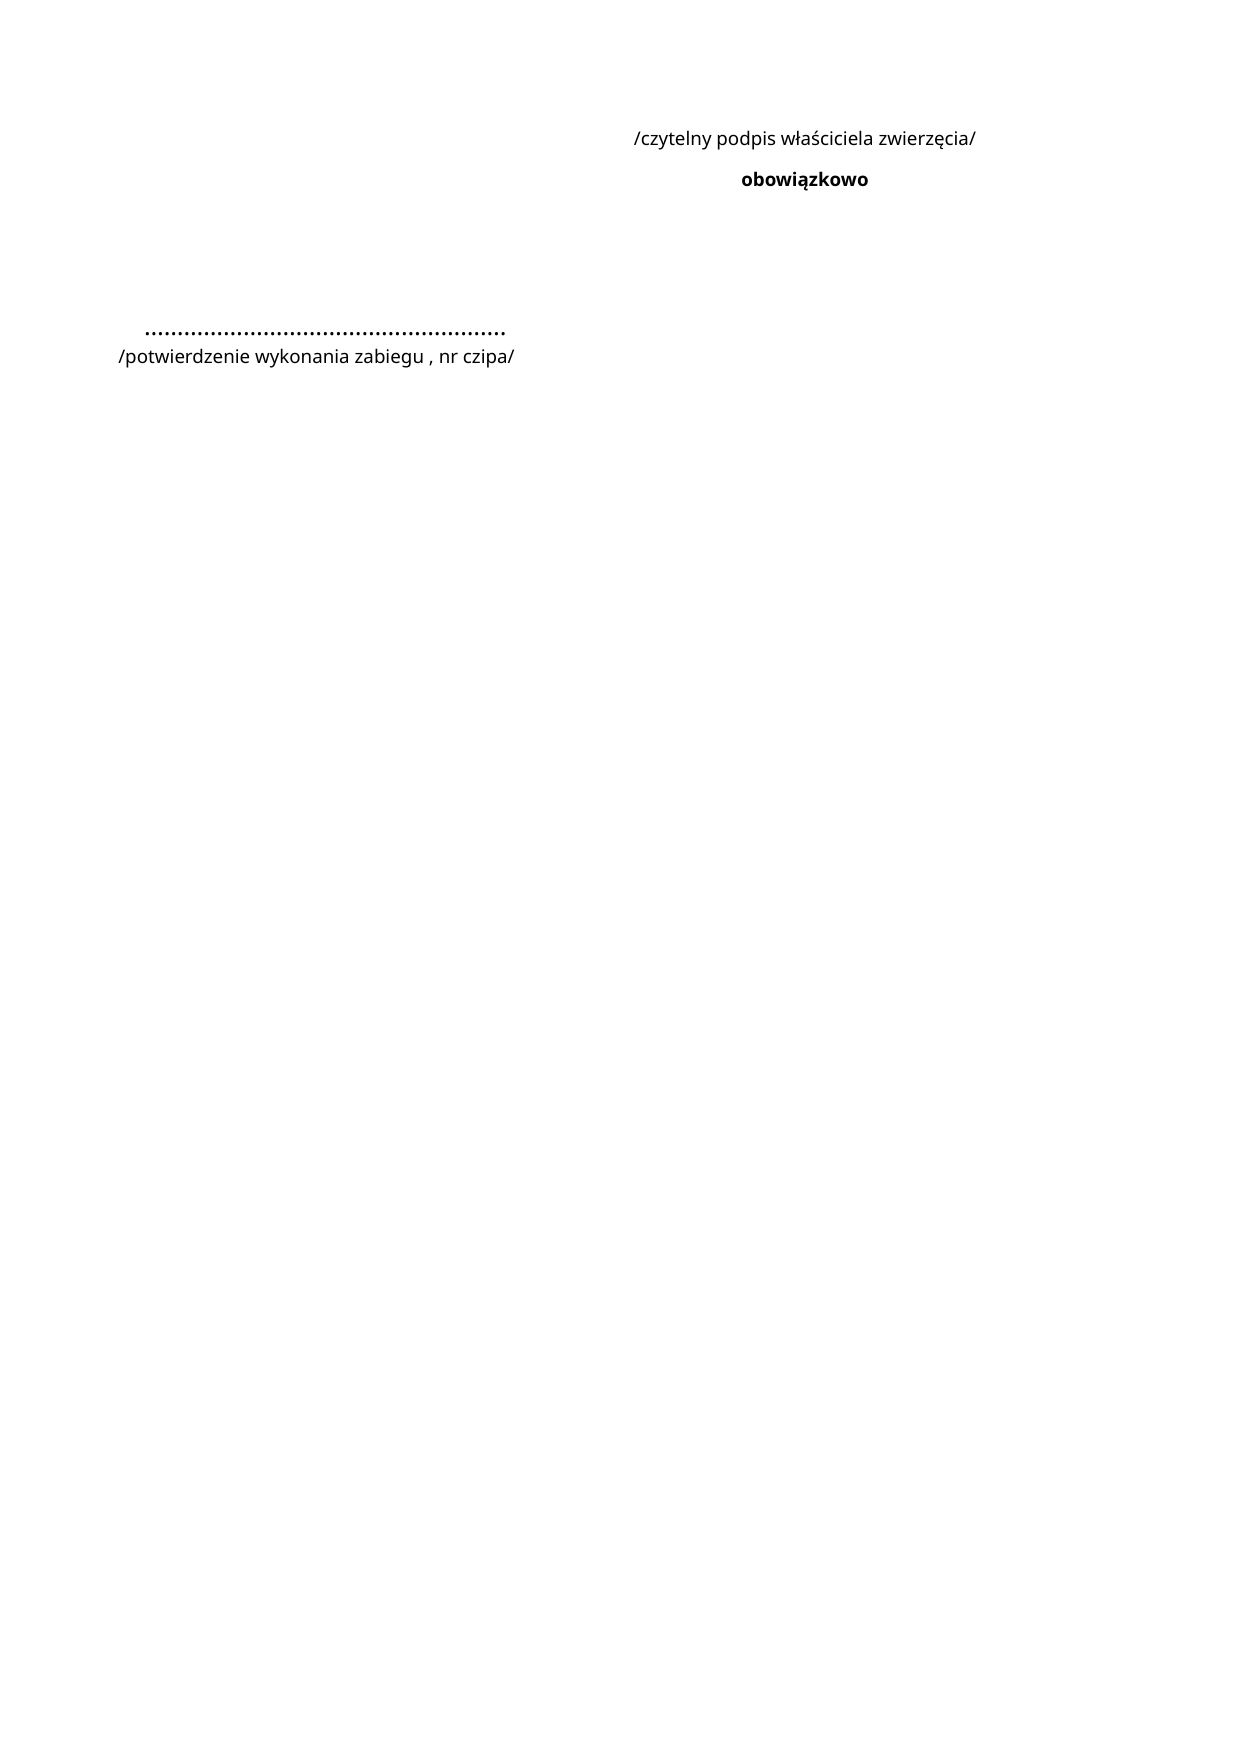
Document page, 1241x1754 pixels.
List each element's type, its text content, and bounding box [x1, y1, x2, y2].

text /potwierdzenie wykonania zabiegu , nr czipa/ [118, 343, 1122, 369]
text obowiązkowo [118, 167, 1122, 192]
text ………………………………………………. [118, 309, 1122, 343]
text /czytelny podpis właściciela zwierzęcia/ [118, 118, 1122, 152]
